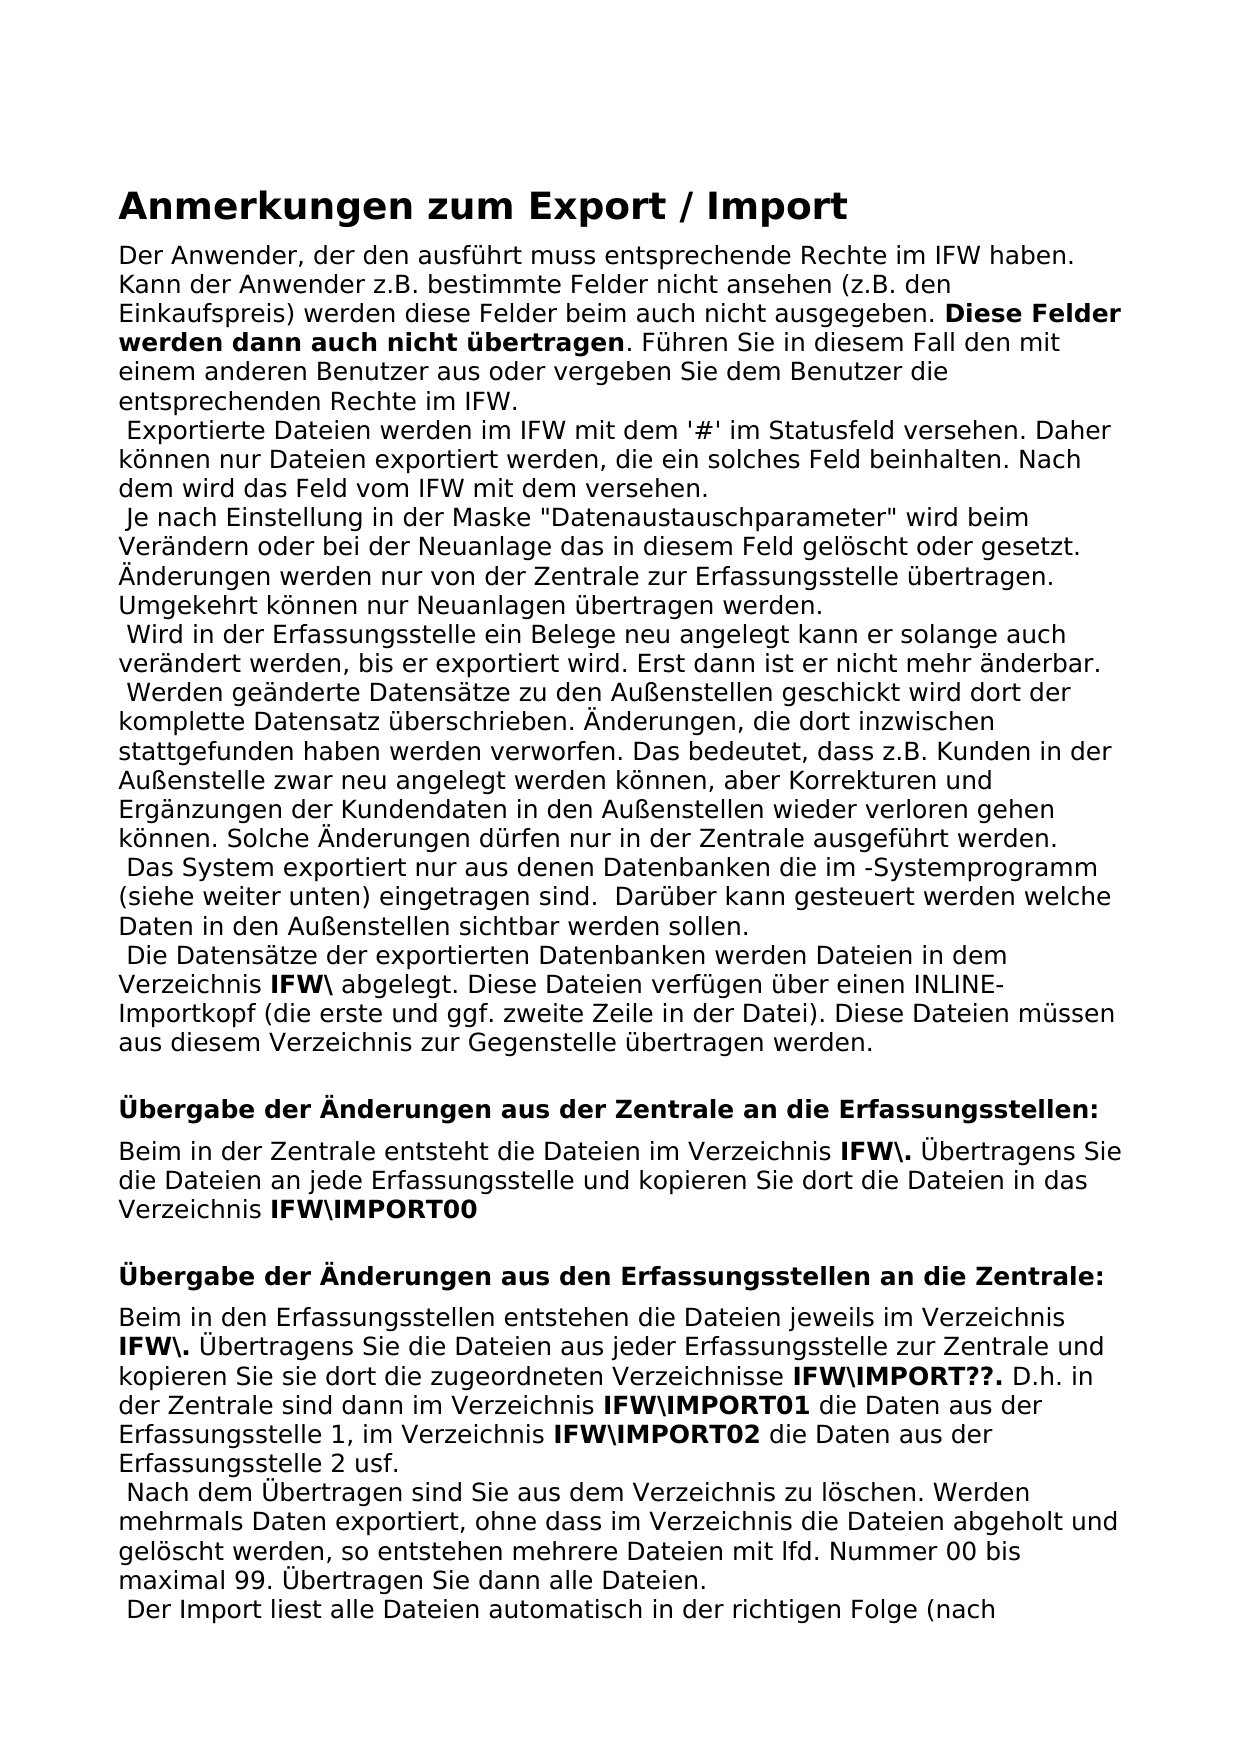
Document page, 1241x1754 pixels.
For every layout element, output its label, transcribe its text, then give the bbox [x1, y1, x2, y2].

text Beim in der Zentrale entsteht die Dateien im Verzeichnis IFW\. Übertragens Sie die Dateien an jede Erfassungsstelle und kopieren Sie dort die Dateien in das Verzeichnis IFW\IMPORT00 [118, 1137, 1122, 1224]
text Der Anwender, der den ausführt muss entsprechende Rechte im IFW haben. Kann der Anwender z.B. bestimmte Felder nicht ansehen (z.B. den Einkaufspreis) werden diese Felder beim auch nicht ausgegeben. Diese Felder werden dann auch nicht übertragen. Führen Sie in diesem Fall den mit einem anderen Benutzer aus oder vergeben Sie dem Benutzer die entsprechenden Rechte im IFW. Exportierte Dateien werden im IFW mit dem '#' im Statusfeld versehen. Daher können nur Dateien exportiert werden, die ein solches Feld beinhalten. Nach dem wird das Feld vom IFW mit dem versehen. Je nach Einstellung in der Maske "Datenaustauschparameter" wird beim Verändern oder bei der Neuanlage das in diesem Feld gelöscht oder gesetzt. Änderungen werden nur von der Zentrale zur Erfassungsstelle übertragen. Umgekehrt können nur Neuanlagen übertragen werden. Wird in der Erfassungsstelle ein Belege neu angelegt kann er solange auch verändert werden, bis er exportiert wird. Erst dann ist er nicht mehr änderbar. Werden geänderte Datensätze zu den Außenstellen geschickt wird dort der komplette Datensatz überschrieben. Änderungen, die dort inzwischen stattgefunden haben werden verworfen. Das bedeutet, dass z.B. Kunden in der Außenstelle zwar neu angelegt werden können, aber Korrekturen und Ergänzungen der Kundendaten in den Außenstellen wieder verloren gehen können. Solche Änderungen dürfen nur in der Zentrale ausgeführt werden. Das System exportiert nur aus denen Datenbanken die im -Systemprogramm (siehe weiter unten) eingetragen sind. Darüber kann gesteuert werden welche Daten in den Außenstellen sichtbar werden sollen. Die Datensätze der exportierten Datenbanken werden Dateien in dem Verzeichnis IFW\ abgelegt. Diese Dateien verfügen über einen INLINE-Importkopf (die erste und ggf. zweite Zeile in der Datei). Diese Dateien müssen aus diesem Verzeichnis zur Gegenstelle übertragen werden. [118, 241, 1122, 1058]
subtitle Übergabe der Änderungen aus der Zentrale an die Erfassungsstellen: [118, 1095, 1122, 1124]
subtitle Anmerkungen zum Export / Import [118, 185, 1122, 228]
subtitle Übergabe der Änderungen aus den Erfassungsstellen an die Zentrale: [118, 1262, 1122, 1291]
text Beim in den Erfassungsstellen entstehen die Dateien jeweils im Verzeichnis IFW\. Übertragens Sie die Dateien aus jeder Erfassungsstelle zur Zentrale und kopieren Sie sie dort die zugeordneten Verzeichnisse IFW\IMPORT??. D.h. in der Zentrale sind dann im Verzeichnis IFW\IMPORT01 die Daten aus der Erfassungsstelle 1, im Verzeichnis IFW\IMPORT02 die Daten aus der Erfassungsstelle 2 usf. Nach dem Übertragen sind Sie aus dem Verzeichnis zu löschen. Werden mehrmals Daten exportiert, ohne dass im Verzeichnis die Dateien abgeholt und gelöscht werden, so entstehen mehrere Dateien mit lfd. Nummer 00 bis maximal 99. Übertragen Sie dann alle Dateien. Der Import liest alle Dateien automatisch in der richtigen Folge (nach [118, 1303, 1122, 1624]
